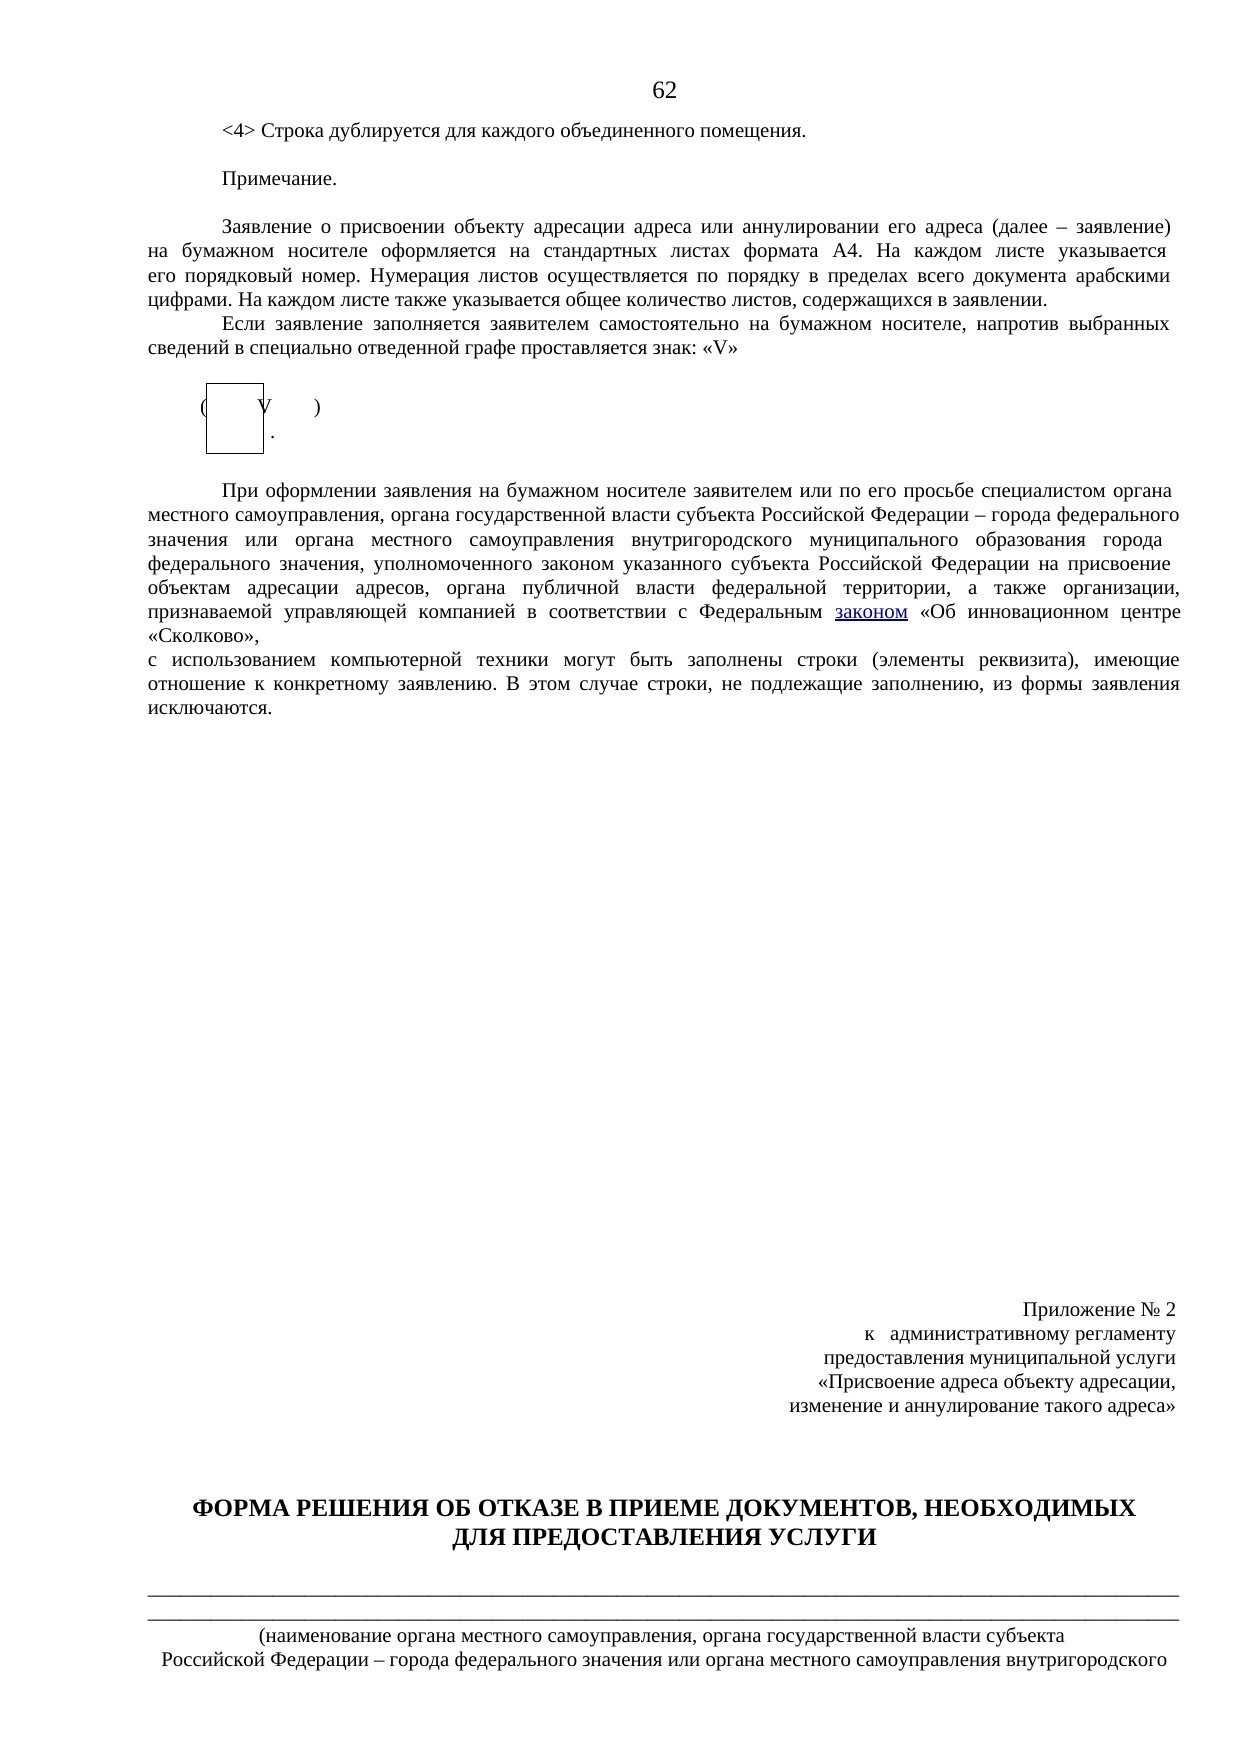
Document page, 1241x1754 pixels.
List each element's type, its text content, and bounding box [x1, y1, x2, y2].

text <4> Строка дублируется для каждого объединенного помещения. [148, 118, 1181, 142]
text Заявление о присвоении объекту адресации адреса или аннулировании его адреса (далее – заявление) на бумажном носителе оформляется на стандартных листах формата A4. На каждом листе указывается его порядковый номер. Нумерация листов осуществляется по порядку в пределах всего документа арабскими цифрами. На каждом листе также указывается общее количество листов, содержащихся в заявлении. [148, 214, 1181, 311]
text Если заявление заполняется заявителем самостоятельно на бумажном носителе, напротив выбранных сведений в специально отведенной графе проставляется знак: «V» [148, 311, 1181, 359]
table_header V [207, 384, 263, 453]
text Примечание. [148, 166, 1181, 190]
text ___________________________________________________________________________________________________ [148, 1575, 1181, 1599]
text ___________________________________________________________________________________________________ [148, 1599, 1181, 1623]
text (наименование органа местного самоуправления, органа государственной власти субъекта Российской Федерации – города федерального значения или органа местного самоуправления внутригородского [148, 1623, 1181, 1671]
table_header ( [148, 383, 206, 453]
subtitle ФОРМА РЕШЕНИЯ ОБ ОТКАЗЕ В ПРИЕМЕ ДОКУМЕНТОВ, НЕОБХОДИМЫХ ДЛЯ ПРЕДОСТАВЛЕНИЯ УСЛУГИ [148, 1493, 1181, 1551]
text Приложение № 2 к административному регламенту предоставления муниципальной услуги «Присвоение адреса объекту адресации, изменение и аннулирование такого адреса» [148, 1296, 1181, 1441]
text При оформлении заявления на бумажном носителе заявителем или по его просьбе специалистом органа местного самоуправления, органа государственной власти субъекта Российской Федерации – города федерального значения или органа местного самоуправления внутригородского муниципального образования города федерального значения, уполномоченного законом указанного субъекта Российской Федерации на присвоение объектам адресации адресов, органа публичной власти федеральной территории, а также организации, признаваемой управляющей компанией в соответствии с Федеральным законом «Об инновационном центре «Сколково», с использованием компьютерной техники могут быть заполнены строки (элементы реквизита), имеющие отношение к конкретному заявлению. В этом случае строки, не подлежащие заполнению, из формы заявления исключаются. [148, 478, 1181, 719]
table_header ). [264, 383, 320, 453]
